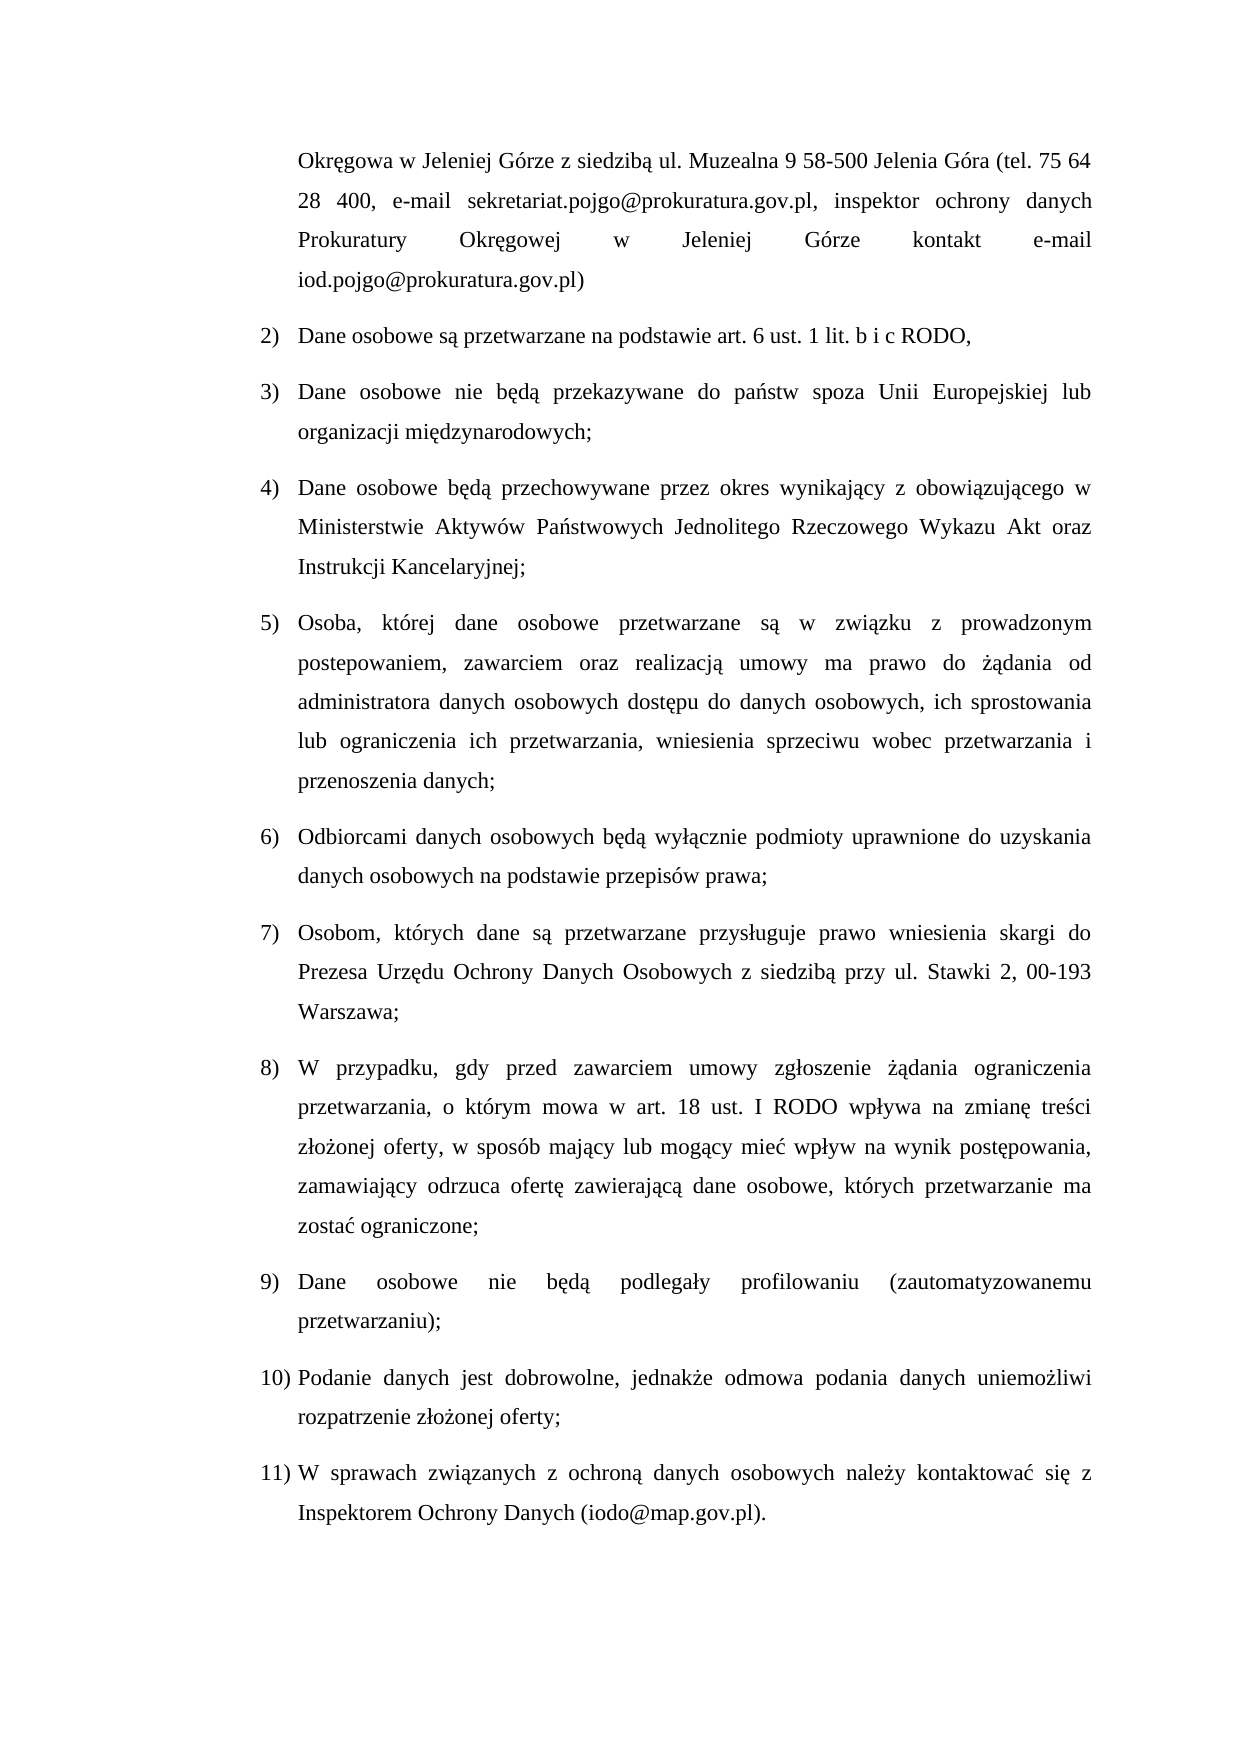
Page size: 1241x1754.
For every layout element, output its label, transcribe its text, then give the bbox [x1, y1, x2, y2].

list Osoba, której dane osobowe przetwarzane są w związku z prowadzonym postepowaniem, zawarciem oraz realizacją umowy ma prawo do żądania od administratora danych osobowych dostępu do danych osobowych, ich sprostowania lub ograniczenia ich przetwarzania, wniesienia sprzeciwu wobec przetwarzania i przenoszenia danych; [260, 609, 1093, 793]
list Osobom, których dane są przetwarzane przysługuje prawo wniesienia skargi do Prezesa Urzędu Ochrony Danych Osobowych z siedzibą przy ul. Stawki 2, 00-193 Warszawa; [260, 919, 1093, 1024]
list Dane osobowe nie będą przekazywane do państw spoza Unii Europejskiej lub organizacji międzynarodowych; [260, 378, 1093, 444]
list Odbiorcami danych osobowych będą wyłącznie podmioty uprawnione do uzyskania danych osobowych na podstawie przepisów prawa; [260, 823, 1093, 889]
list W sprawach związanych z ochroną danych osobowych należy kontaktować się z Inspektorem Ochrony Danych (iodo@map.gov.pl). [260, 1459, 1093, 1525]
list Dane osobowe będą przechowywane przez okres wynikający z obowiązującego w Ministerstwie Aktywów Państwowych Jednolitego Rzeczowego Wykazu Akt oraz Instrukcji Kancelaryjnej; [260, 474, 1093, 579]
list Podanie danych jest dobrowolne, jednakże odmowa podania danych uniemożliwi rozpatrzenie złożonej oferty; [260, 1363, 1093, 1429]
list Okręgowa w Jeleniej Górze z siedzibą ul. Muzealna 9 58-500 Jelenia Góra (tel. 75 64 28 400, e-mail sekretariat.pojgo@prokuratura.gov.pl, inspektor ochrony danych Prokuratury Okręgowej w Jeleniej Górze kontakt e-mail iod.pojgo@prokuratura.gov.pl) [260, 148, 1093, 292]
list Dane osobowe nie będą podlegały profilowaniu (zautomatyzowanemu przetwarzaniu); [260, 1268, 1093, 1334]
list W przypadku, gdy przed zawarciem umowy zgłoszenie żądania ograniczenia przetwarzania, o którym mowa w art. 18 ust. I RODO wpływa na zmianę treści złożonej oferty, w sposób mający lub mogący mieć wpływ na wynik postępowania, zamawiający odrzuca ofertę zawierającą dane osobowe, których przetwarzanie ma zostać ograniczone; [260, 1054, 1093, 1238]
list Dane osobowe są przetwarzane na podstawie art. 6 ust. 1 lit. b i c RODO, [260, 322, 1093, 348]
